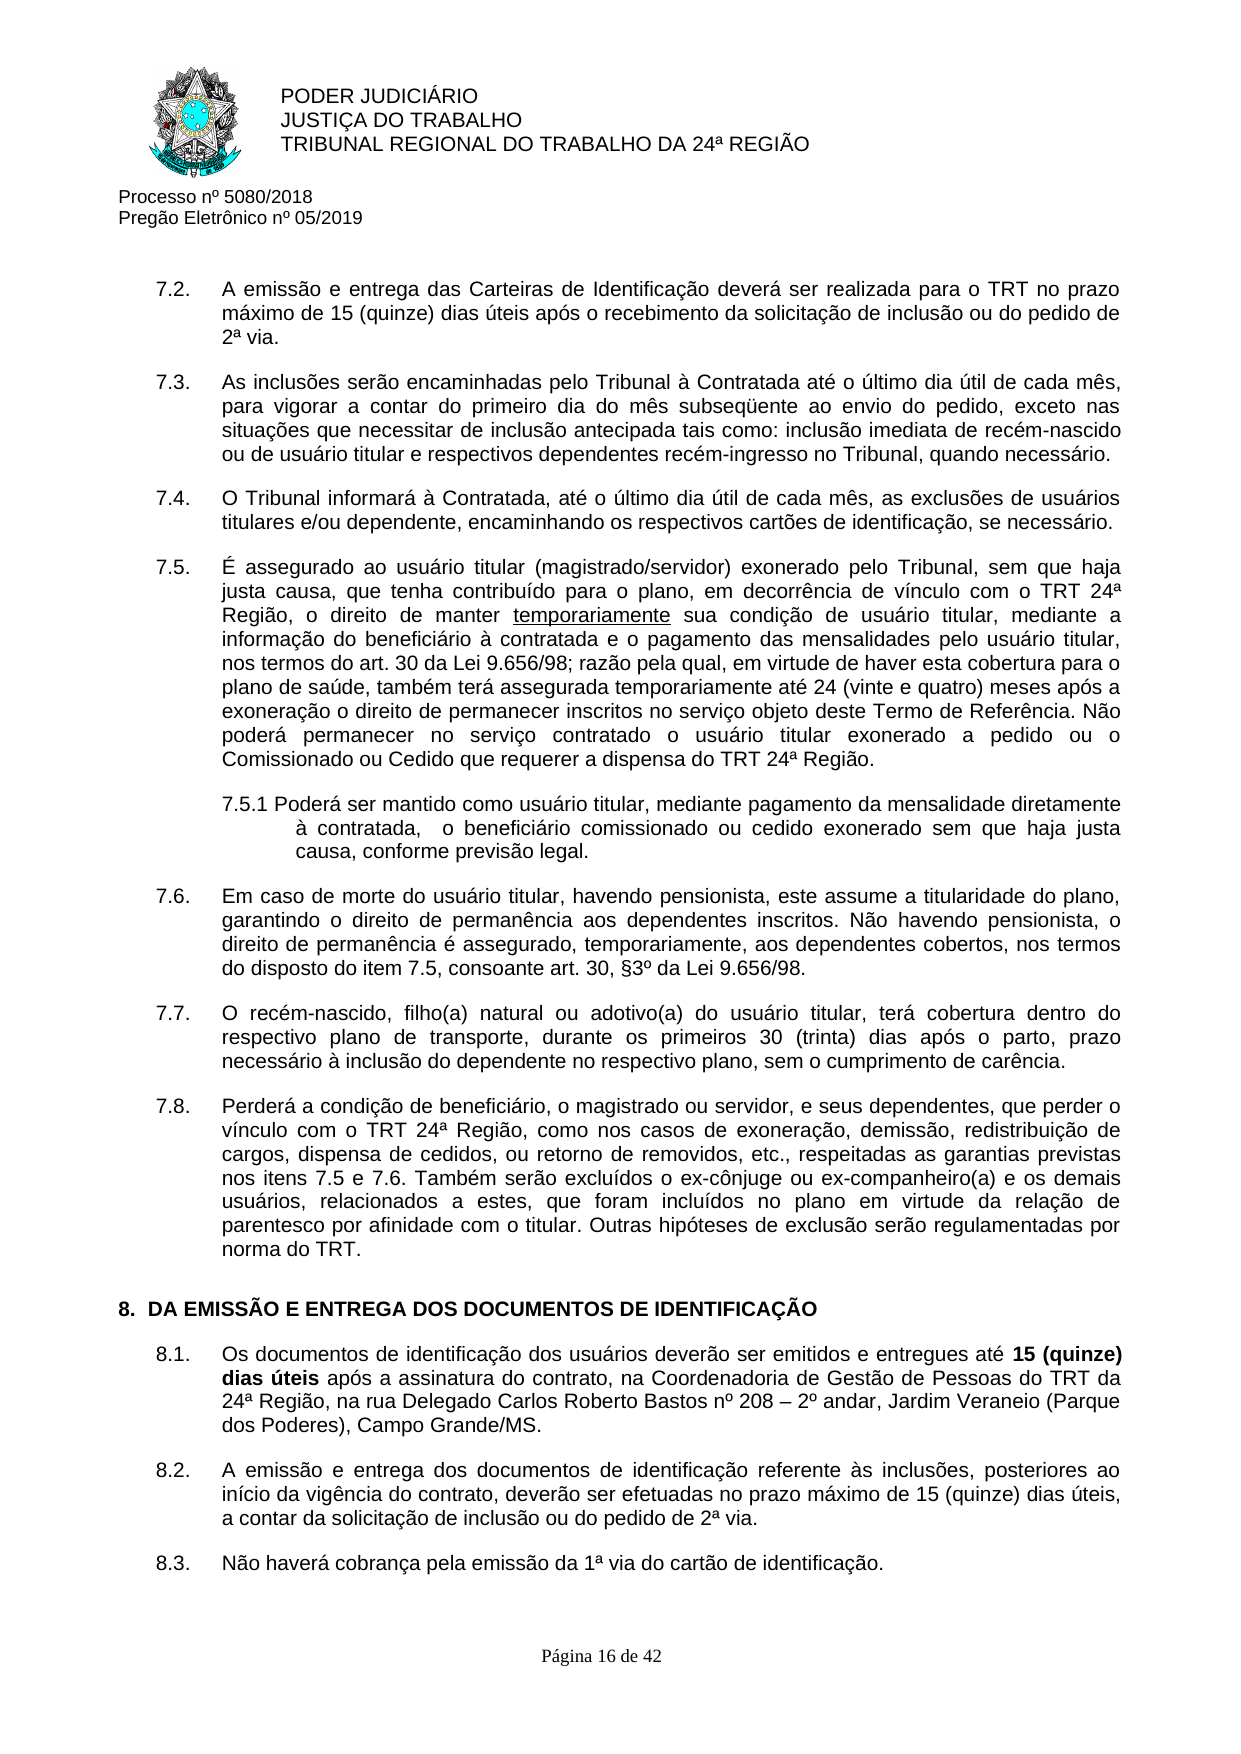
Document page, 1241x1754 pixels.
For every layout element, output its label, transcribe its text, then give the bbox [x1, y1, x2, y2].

list É assegurado ao usuário titular (magistrado/servidor) exonerado pelo Tribunal, sem que haja justa causa, que tenha contribuído para o plano, em decorrência de vínculo com o TRT 24ª Região, o direito de manter temporariamente sua condição de usuário titular, mediante a informação do beneficiário à contratada e o pagamento das mensalidades pelo usuário titular, nos termos do art. 30 da Lei 9.656/98; razão pela qual, em virtude de haver esta cobertura para o plano de saúde, também terá assegurada temporariamente até 24 (vinte e quatro) meses após a exoneração o direito de permanecer inscritos no serviço objeto deste Termo de Referência. Não poderá permanecer no serviço contratado o usuário titular exonerado a pedido ou o Comissionado ou Cedido que requerer a dispensa do TRT 24ª Região. [156, 555, 1122, 771]
list Não haverá cobrança pela emissão da 1ª via do cartão de identificação. [156, 1551, 1122, 1575]
list Em caso de morte do usuário titular, havendo pensionista, este assume a titularidade do plano, garantindo o direito de permanência aos dependentes inscritos. Não havendo pensionista, o direito de permanência é assegurado, temporariamente, aos dependentes cobertos, nos termos do disposto do item 7.5, consoante art. 30, §3º da Lei 9.656/98. [156, 884, 1122, 980]
list A emissão e entrega das Carteiras de Identificação deverá ser realizada para o TRT no prazo máximo de 15 (quinze) dias úteis após o recebimento da solicitação de inclusão ou do pedido de 2ª via. [156, 277, 1122, 349]
list A emissão e entrega dos documentos de identificação referente às inclusões, posteriores ao início da vigência do contrato, deverão ser efetuadas no prazo máximo de 15 (quinze) dias úteis, a contar da solicitação de inclusão ou do pedido de 2ª via. [156, 1458, 1122, 1530]
list O Tribunal informará à Contratada, até o último dia útil de cada mês, as exclusões de usuários titulares e/ou dependente, encaminhando os respectivos cartões de identificação, se necessário. [156, 486, 1122, 534]
list Os documentos de identificação dos usuários deverão ser emitidos e entregues até 15 (quinze) dias úteis após a assinatura do contrato, na Coordenadoria de Gestão de Pessoas do TRT da 24ª Região, na rua Delegado Carlos Roberto Bastos nº 208 – 2º andar, Jardim Veraneio (Parque dos Poderes), Campo Grande/MS. [156, 1341, 1122, 1437]
text 7.5.1 Poderá ser mantido como usuário titular, mediante pagamento da mensalidade diretamente à contratada, o beneficiário comissionado ou cedido exonerado sem que haja justa causa, conforme previsão legal. [222, 791, 1122, 863]
list As inclusões serão encaminhadas pelo Tribunal à Contratada até o último dia útil de cada mês, para vigorar a contar do primeiro dia do mês subseqüente ao envio do pedido, exceto nas situações que necessitar de inclusão antecipada tais como: inclusão imediata de recém-nascido ou de usuário titular e respectivos dependentes recém-ingresso no Tribunal, quando necessário. [156, 369, 1122, 465]
picture [148, 66, 243, 178]
list O recém-nascido, filho(a) natural ou adotivo(a) do usuário titular, terá cobertura dentro do respectivo plano de transporte, durante os primeiros 30 (trinta) dias após o parto, prazo necessário à inclusão do dependente no respectivo plano, sem o cumprimento de carência. [156, 1001, 1122, 1073]
list DA EMISSÃO E ENTREGA DOS DOCUMENTOS DE IDENTIFICAÇÃO [118, 1297, 1122, 1321]
list Perderá a condição de beneficiário, o magistrado ou servidor, e seus dependentes, que perder o vínculo com o TRT 24ª Região, como nos casos de exoneração, demissão, redistribuição de cargos, dispensa de cedidos, ou retorno de removidos, etc., respeitadas as garantias previstas nos itens 7.5 e 7.6. Também serão excluídos o ex-cônjuge ou ex-companheiro(a) e os demais usuários, relacionados a estes, que foram incluídos no plano em virtude da relação de parentesco por afinidade com o titular. Outras hipóteses de exclusão serão regulamentadas por norma do TRT. [156, 1093, 1122, 1261]
